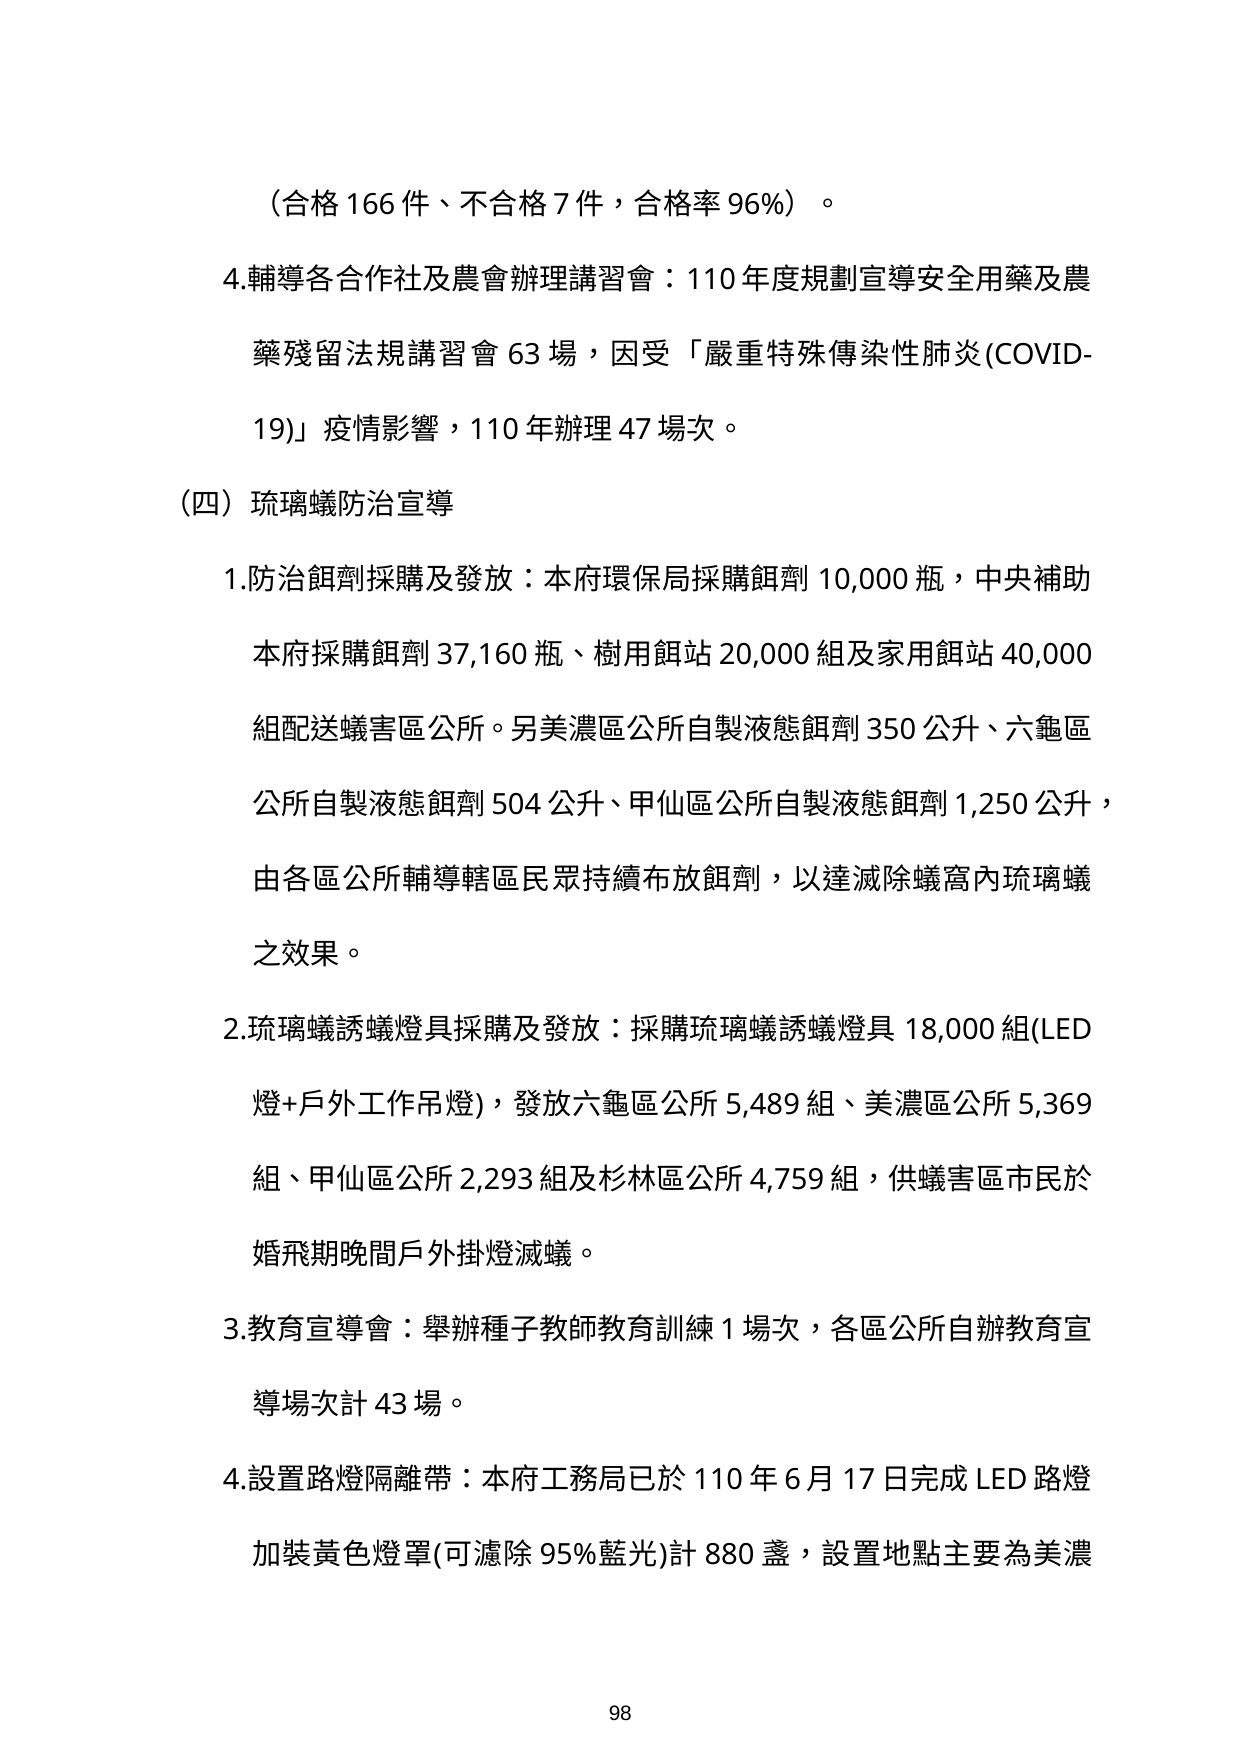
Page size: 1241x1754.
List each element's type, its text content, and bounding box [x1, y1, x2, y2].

text 4.輔導各合作社及農會辦理講習會：110年度規劃宣導安全用藥及農藥殘留法規講習會63場，因受「嚴重特殊傳染性肺炎(COVID-19)」疫情影響，110年辦理47場次。 [223, 239, 1092, 464]
text 2.琉璃蟻誘蟻燈具採購及發放：採購琉璃蟻誘蟻燈具18,000組(LED燈+戶外工作吊燈)，發放六龜區公所5,489組、美濃區公所5,369組、甲仙區公所2,293組及杉林區公所4,759組，供蟻害區市民於婚飛期晚間戶外掛燈滅蟻。 [223, 989, 1092, 1289]
text （合格166件、不合格7件，合格率96%）。 [223, 164, 1092, 239]
text 4.設置路燈隔離帶：本府工務局已於110年6月17日完成LED路燈加裝黃色燈罩(可濾除95%藍光)計880盞，設置地點主要為美濃 [223, 1439, 1092, 1589]
text 3.教育宣導會：舉辦種子教師教育訓練1場次，各區公所自辦教育宣導場次計43場。 [223, 1289, 1092, 1439]
text （四）琉璃蟻防治宣導 [162, 464, 1092, 539]
text 1.防治餌劑採購及發放：本府環保局採購餌劑10,000瓶，中央補助本府採購餌劑37,160瓶、樹用餌站20,000組及家用餌站40,000組配送蟻害區公所。另美濃區公所自製液態餌劑350公升、六龜區公所自製液態餌劑504公升、甲仙區公所自製液態餌劑1,250公升，由各區公所輔導轄區民眾持續布放餌劑，以達滅除蟻窩內琉璃蟻之效果。 [223, 539, 1092, 989]
